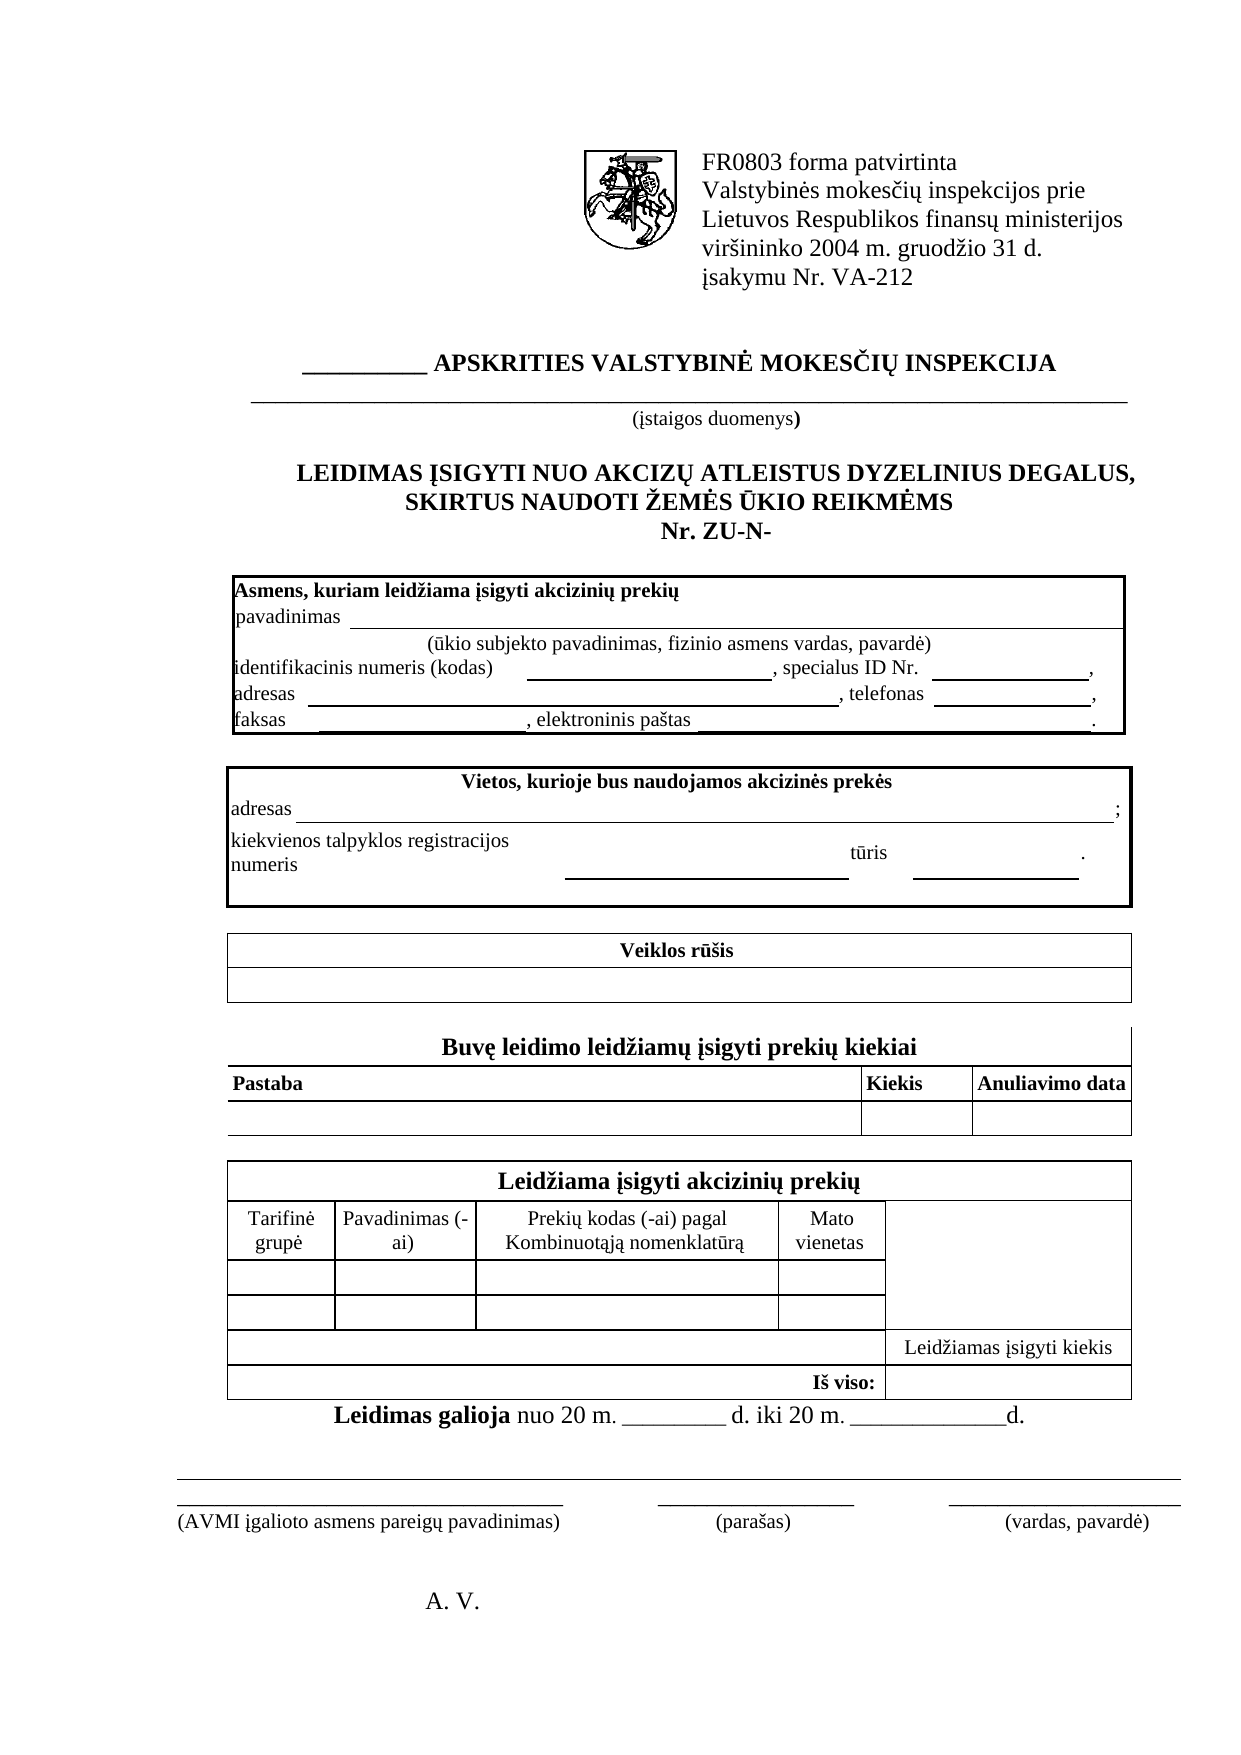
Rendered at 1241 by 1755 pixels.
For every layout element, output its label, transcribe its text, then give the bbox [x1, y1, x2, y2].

table_cell [336, 1296, 475, 1329]
table_cell [228, 1331, 885, 1364]
table_header [698, 707, 1091, 731]
table_cell [1089, 655, 1123, 681]
table_cell [228, 1102, 861, 1135]
table_cell [779, 1261, 885, 1294]
table_header kiekvienos talpyklos registracijos numeris [229, 827, 564, 878]
table_header Buvę leidimo leidžiamų įsigyti prekių kiekiai [228, 1027, 1131, 1065]
text (įstaigos duomenys) [177, 406, 1181, 430]
table_header FR0803 forma patvirtinta Valstybinės mokesčių inspekcijos prie Lietuvos Respublikos finansų ministerijos viršininko 2004 m. gruodžio 31 d. įsakymu Nr. VA-212 [690, 147, 1204, 319]
table_header tūris [849, 827, 913, 878]
table_header [932, 655, 1089, 679]
table_header Leidimas galioja nuo 20 m. __________ d. iki 20 m. _______________d. (AVMI įgalioto asmens pareigų pavadinimas) (parašas) (vardas, pavardė) [177, 545, 1181, 1479]
table_header . [1091, 707, 1115, 731]
table_header [565, 827, 848, 878]
table_cell [228, 1261, 334, 1294]
table_header Asmens, kuriam leidžiama įsigyti akcizinių prekių [235, 578, 1123, 602]
table_header , [1089, 655, 1115, 679]
table_header [177, 147, 690, 319]
table_cell [779, 1296, 885, 1329]
table_cell Mato vienetas [779, 1202, 885, 1259]
table_header , [1091, 681, 1115, 705]
table_header Leidimas galioja nuo 20 m. __________ d. iki 20 m. _______________d. (AVMI įgalioto asmens pareigų pavadinimas) (parašas) (vardas, pavardė) [177, 1480, 1181, 1557]
table_cell Pavadinimas (-ai) [336, 1202, 475, 1259]
table_cell [886, 1366, 1131, 1399]
text A. V. [177, 1586, 1181, 1614]
text __________ APSKRITIES VALSTYBINĖ MOKESČIŲ INSPEKCIJA [177, 348, 1181, 377]
table_header [229, 793, 1129, 825]
table_cell Kiekis [862, 1067, 972, 1100]
table_cell (ūkio subjekto pavadinimas, fizinio asmens vardas, pavardė) [235, 631, 1123, 655]
table_header pavadinimas [235, 602, 348, 631]
table_header [348, 602, 1123, 631]
table_header [527, 655, 772, 679]
table_header [934, 681, 1091, 705]
text Nr. ZU-N- [177, 516, 1181, 545]
table_header , elektroninis paštas [526, 707, 698, 731]
table_header adresas [229, 795, 296, 822]
table_header , telefonas [839, 681, 934, 705]
table_header [319, 707, 526, 731]
table_cell Pastaba [228, 1067, 861, 1100]
table_header . [1079, 827, 1099, 878]
table_cell [228, 968, 1131, 1002]
table_cell Prekių kodas (-ai) pagal Kombinuotąją nomenklatūrą [477, 1202, 778, 1259]
table_cell [973, 1102, 1131, 1135]
table_header [308, 681, 838, 705]
table_cell Leidžiamas įsigyti kiekis [886, 1330, 1131, 1364]
table_cell [862, 1102, 972, 1135]
table_cell [229, 881, 1129, 905]
table_cell [228, 1296, 334, 1329]
table_header [913, 827, 1079, 878]
table_cell Tarifinė grupė [228, 1202, 334, 1259]
table_cell Iš viso: [228, 1366, 885, 1399]
table_cell [886, 1201, 1062, 1259]
text LEIDIMAS ĮSIGYTI NUO AKCIZŲ ATLEISTUS DYZELINIUS DEGALUS, SKIRTUS NAUDOTI ŽEMĖS ŪKIO REIKMĖMS [177, 458, 1181, 516]
table_header , specialus ID Nr. [772, 655, 932, 679]
table_cell [1062, 1201, 1131, 1259]
table_cell [229, 825, 1129, 881]
table_header identifikacinis numeris (kodas) [235, 655, 527, 679]
table_header Vietos, kurioje bus naudojamos akcizinės prekės [229, 769, 1129, 793]
table_cell [477, 1296, 778, 1329]
table_header [296, 795, 1113, 822]
table_cell [886, 1259, 1131, 1329]
table_header Leidžiama įsigyti akcizinių prekių [228, 1162, 1131, 1200]
table_cell [1091, 681, 1123, 707]
table_header adresas [235, 681, 307, 705]
table_header faksas [235, 707, 319, 731]
table_header Veiklos rūšis [228, 934, 1131, 967]
table_cell [477, 1261, 778, 1294]
table_cell [1091, 707, 1123, 732]
table_header [228, 569, 1131, 742]
table_header ; [1114, 795, 1129, 822]
table_cell [336, 1261, 475, 1294]
table_cell Anuliavimo data [973, 1067, 1131, 1100]
